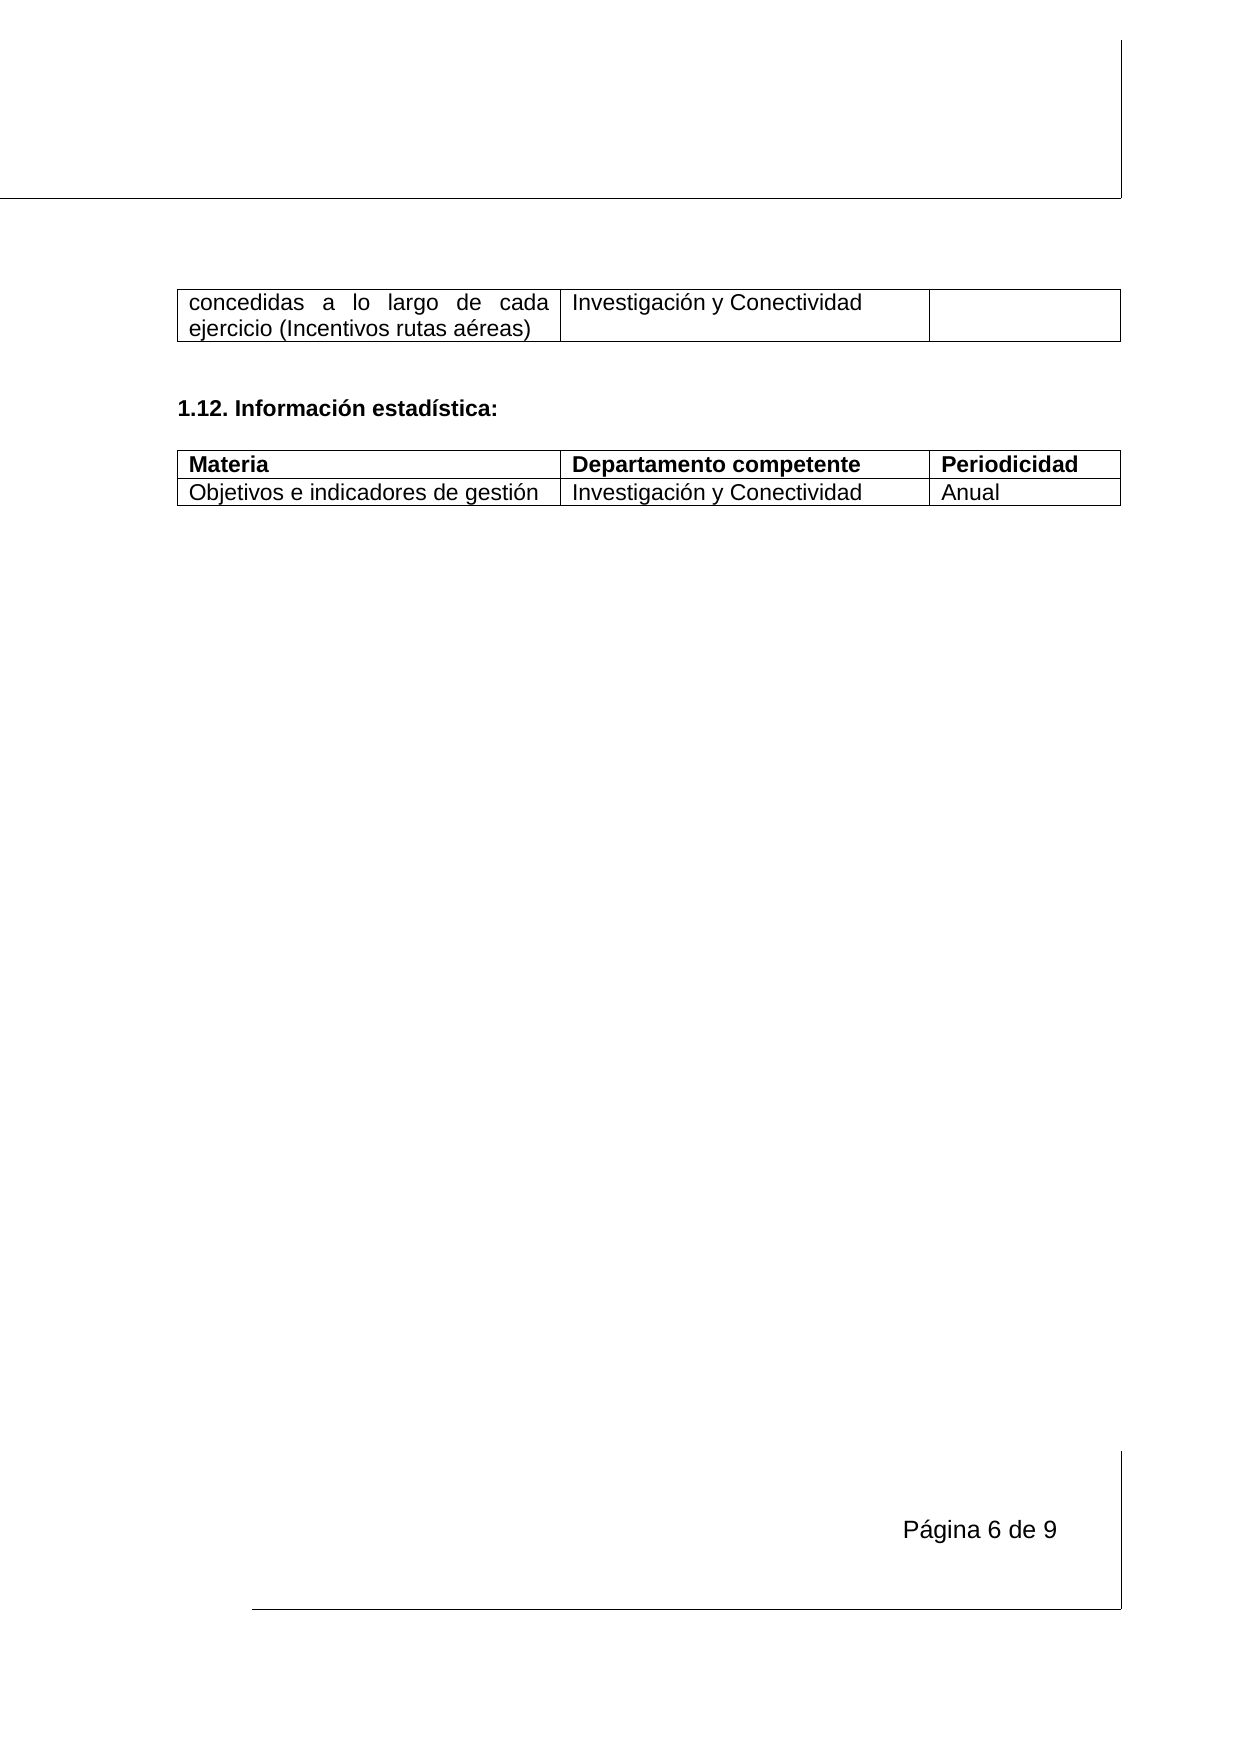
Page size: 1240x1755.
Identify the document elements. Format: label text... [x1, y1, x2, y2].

table_cell Objetivos e indicadores de gestión [178, 479, 560, 505]
table_cell [930, 290, 1120, 341]
text 1.12. Información estadística: [177, 395, 1121, 421]
table_header Materia [178, 451, 560, 477]
table_cell Investigación y Conectividad [561, 290, 929, 341]
table_cell concedidas a lo largo de cada ejercicio (Incentivos rutas aéreas) [178, 290, 560, 341]
table_cell Anual [930, 479, 1120, 505]
table_header Departamento competente [561, 451, 929, 477]
table_header Periodicidad [930, 451, 1120, 477]
table_cell Investigación y Conectividad [561, 479, 929, 505]
